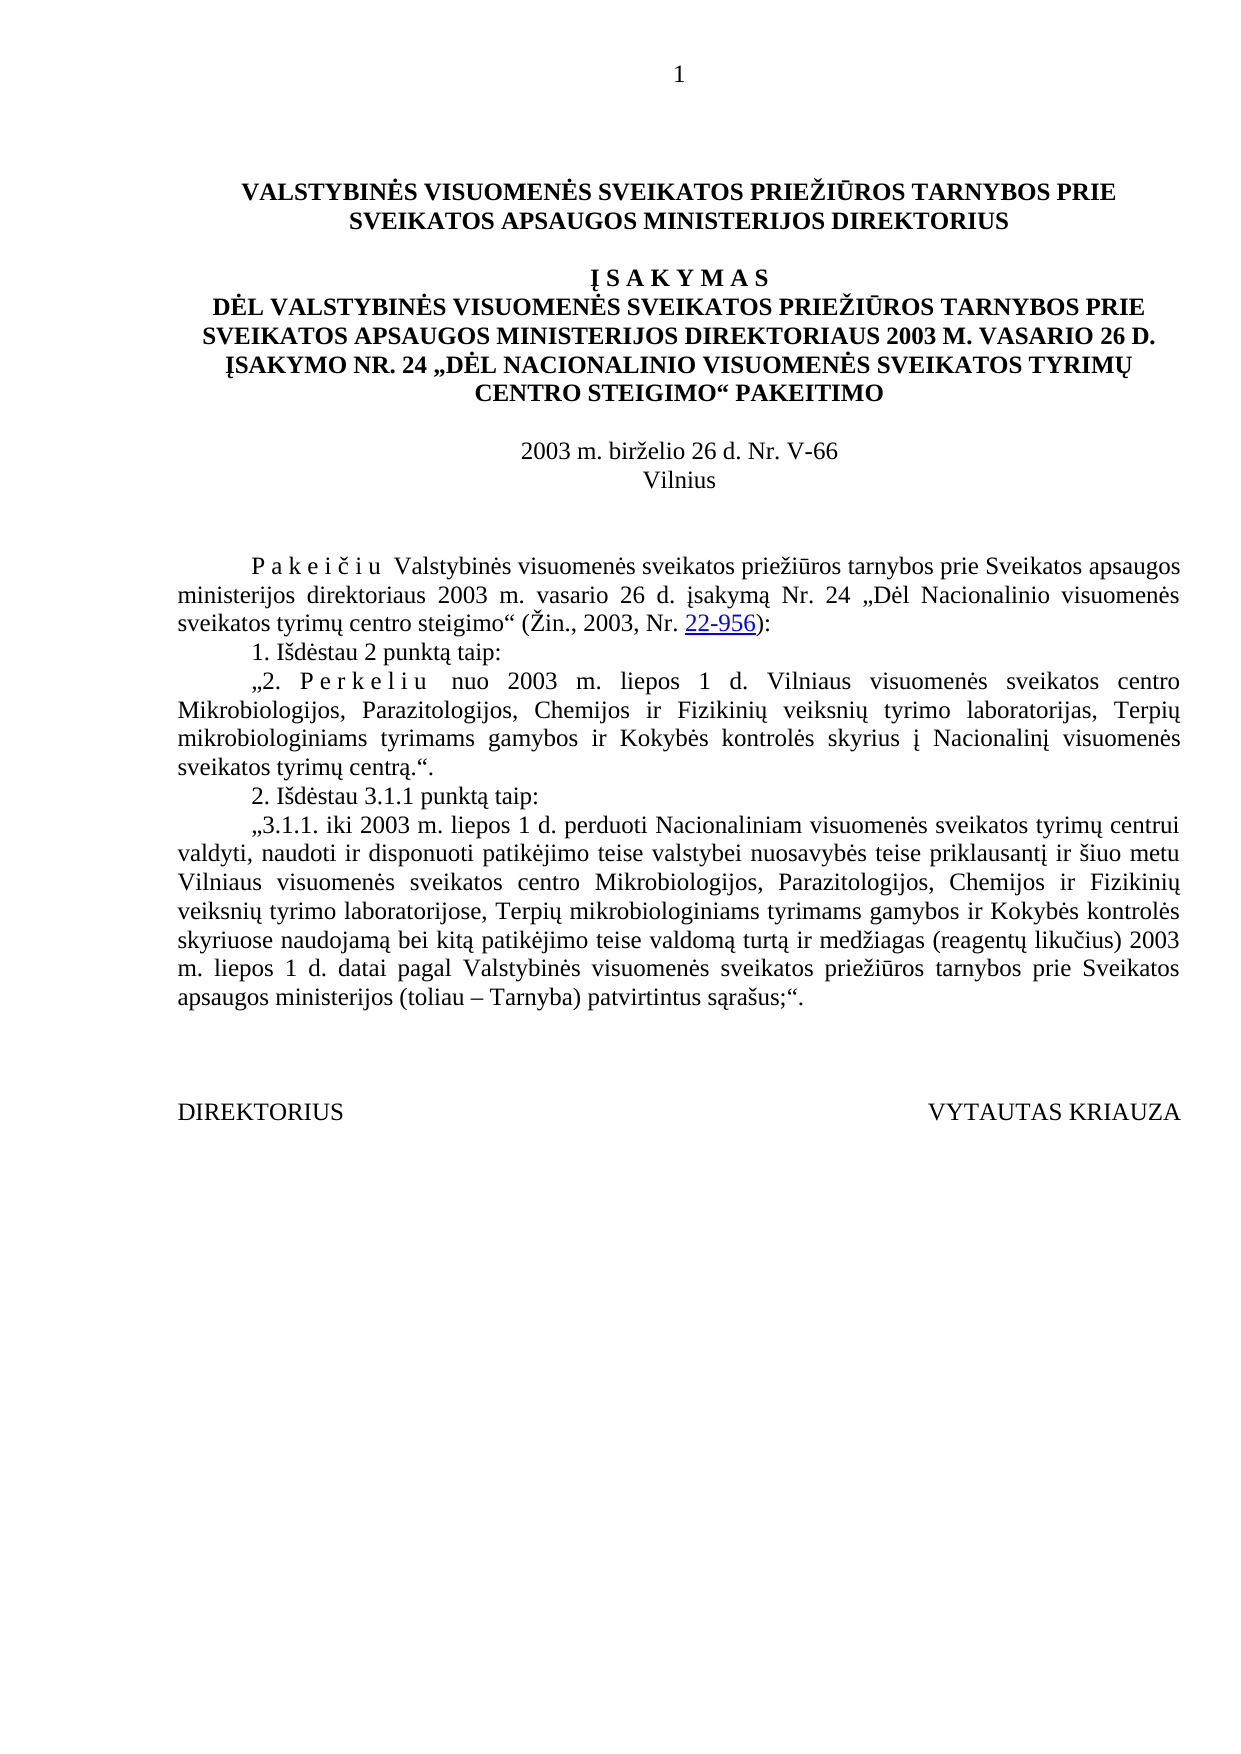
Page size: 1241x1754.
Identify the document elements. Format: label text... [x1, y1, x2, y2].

text Pakeičiu Valstybinės visuomenės sveikatos priežiūros tarnybos prie Sveikatos apsaugos ministerijos direktoriaus 2003 m. vasario 26 d. įsakymą Nr. 24 „Dėl Nacionalinio visuomenės sveikatos tyrimų centro steigimo“ (Žin., 2003, Nr. 22-956): [177, 551, 1181, 637]
text 1. Išdėstau 2 punktą taip: [177, 637, 1181, 666]
text „3.1.1. iki 2003 m. liepos 1 d. perduoti Nacionaliniam visuomenės sveikatos tyrimų centrui valdyti, naudoti ir disponuoti patikėjimo teise valstybei nuosavybės teise priklausantį ir šiuo metu Vilniaus visuomenės sveikatos centro Mikrobiologijos, Parazitologijos, Chemijos ir Fizikinių veiksnių tyrimo laboratorijose, Terpių mikrobiologiniams tyrimams gamybos ir Kokybės kontrolės skyriuose naudojamą bei kitą patikėjimo teise valdomą turtą ir medžiagas (reagentų likučius) 2003 m. liepos 1 d. datai pagal Valstybinės visuomenės sveikatos priežiūros tarnybos prie Sveikatos apsaugos ministerijos (toliau – Tarnyba) patvirtintus sąrašus;“. [177, 810, 1181, 1011]
text Vilnius [177, 465, 1181, 493]
text Į S A K Y M A S [177, 263, 1181, 292]
text DIREKTORIUS VYTAUTAS KRIAUZA [177, 1097, 1181, 1126]
text 2. Išdėstau 3.1.1 punktą taip: [177, 781, 1181, 810]
text VALSTYBINĖS VISUOMENĖS SVEIKATOS PRIEŽIŪROS TARNYBOS PRIE SVEIKATOS APSAUGOS MINISTERIJOS DIREKTORIUS [177, 177, 1181, 235]
text DĖL VALSTYBINĖS VISUOMENĖS SVEIKATOS PRIEŽIŪROS TARNYBOS PRIE SVEIKATOS APSAUGOS MINISTERIJOS DIREKTORIAUS 2003 M. VASARIO 26 D. ĮSAKYMO NR. 24 „DĖL NACIONALINIO VISUOMENĖS SVEIKATOS TYRIMŲ CENTRO STEIGIMO“ PAKEITIMO [177, 292, 1181, 407]
text „2. Perkeliu nuo 2003 m. liepos 1 d. Vilniaus visuomenės sveikatos centro Mikrobiologijos, Parazitologijos, Chemijos ir Fizikinių veiksnių tyrimo laboratorijas, Terpių mikrobiologiniams tyrimams gamybos ir Kokybės kontrolės skyrius į Nacionalinį visuomenės sveikatos tyrimų centrą.“. [177, 666, 1181, 781]
text 2003 m. birželio 26 d. Nr. V-66 [177, 436, 1181, 465]
